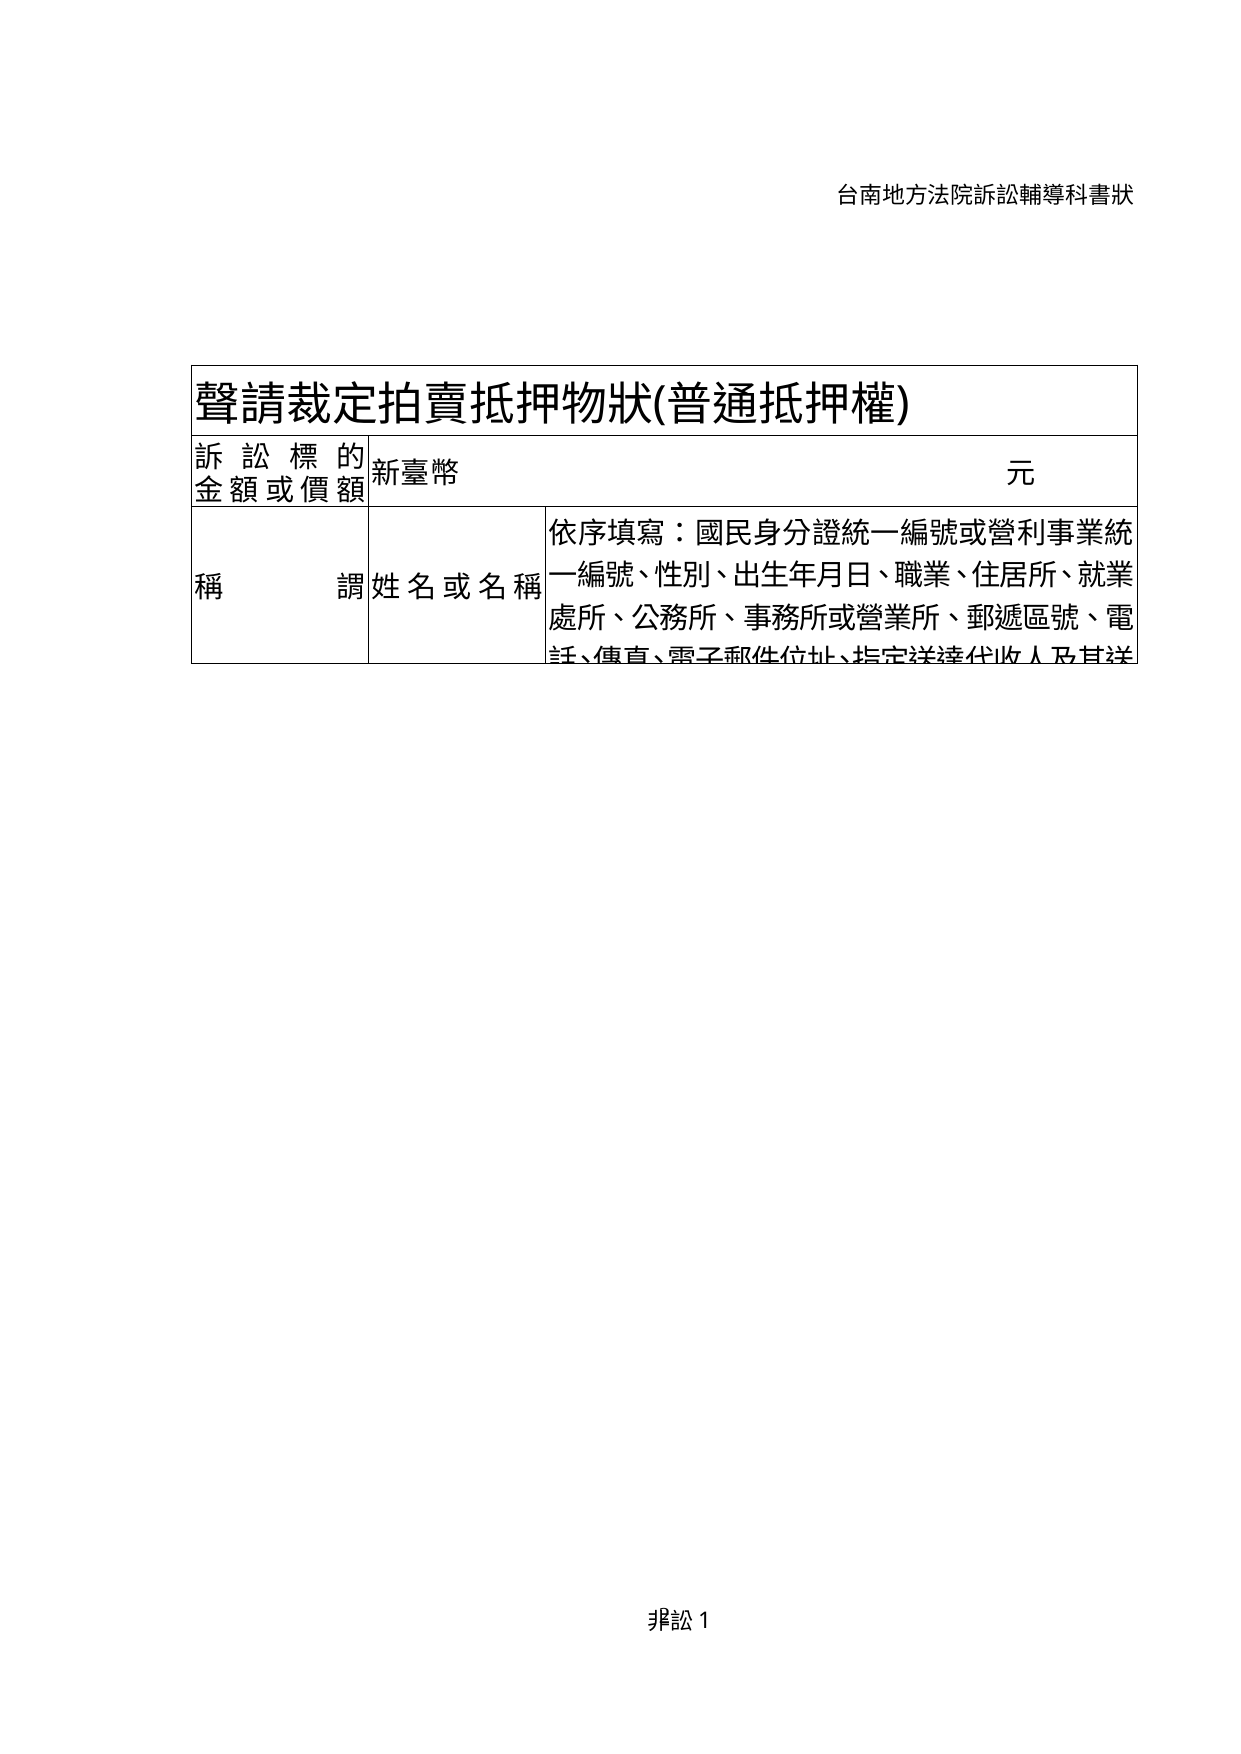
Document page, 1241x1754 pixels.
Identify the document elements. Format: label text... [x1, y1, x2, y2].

table_cell 新臺幣 元 [369, 436, 1137, 506]
table_cell 依序填寫：國民身分證統一編號或營利事業統一編號、性別、出生年月日、職業、住居所、就業處所、公務所、事務所或營業所、郵遞區號、電話、傳真、電子郵件位址、指定送達代收人及其送達處所。 [546, 507, 1137, 663]
table_cell 訴訟標的 金額或價額 [192, 436, 368, 506]
table_cell 姓名或名稱 [369, 507, 545, 663]
table_header 聲請裁定拍賣抵押物狀(普通抵押權) [192, 366, 1137, 435]
table_cell 稱謂 [192, 507, 368, 663]
